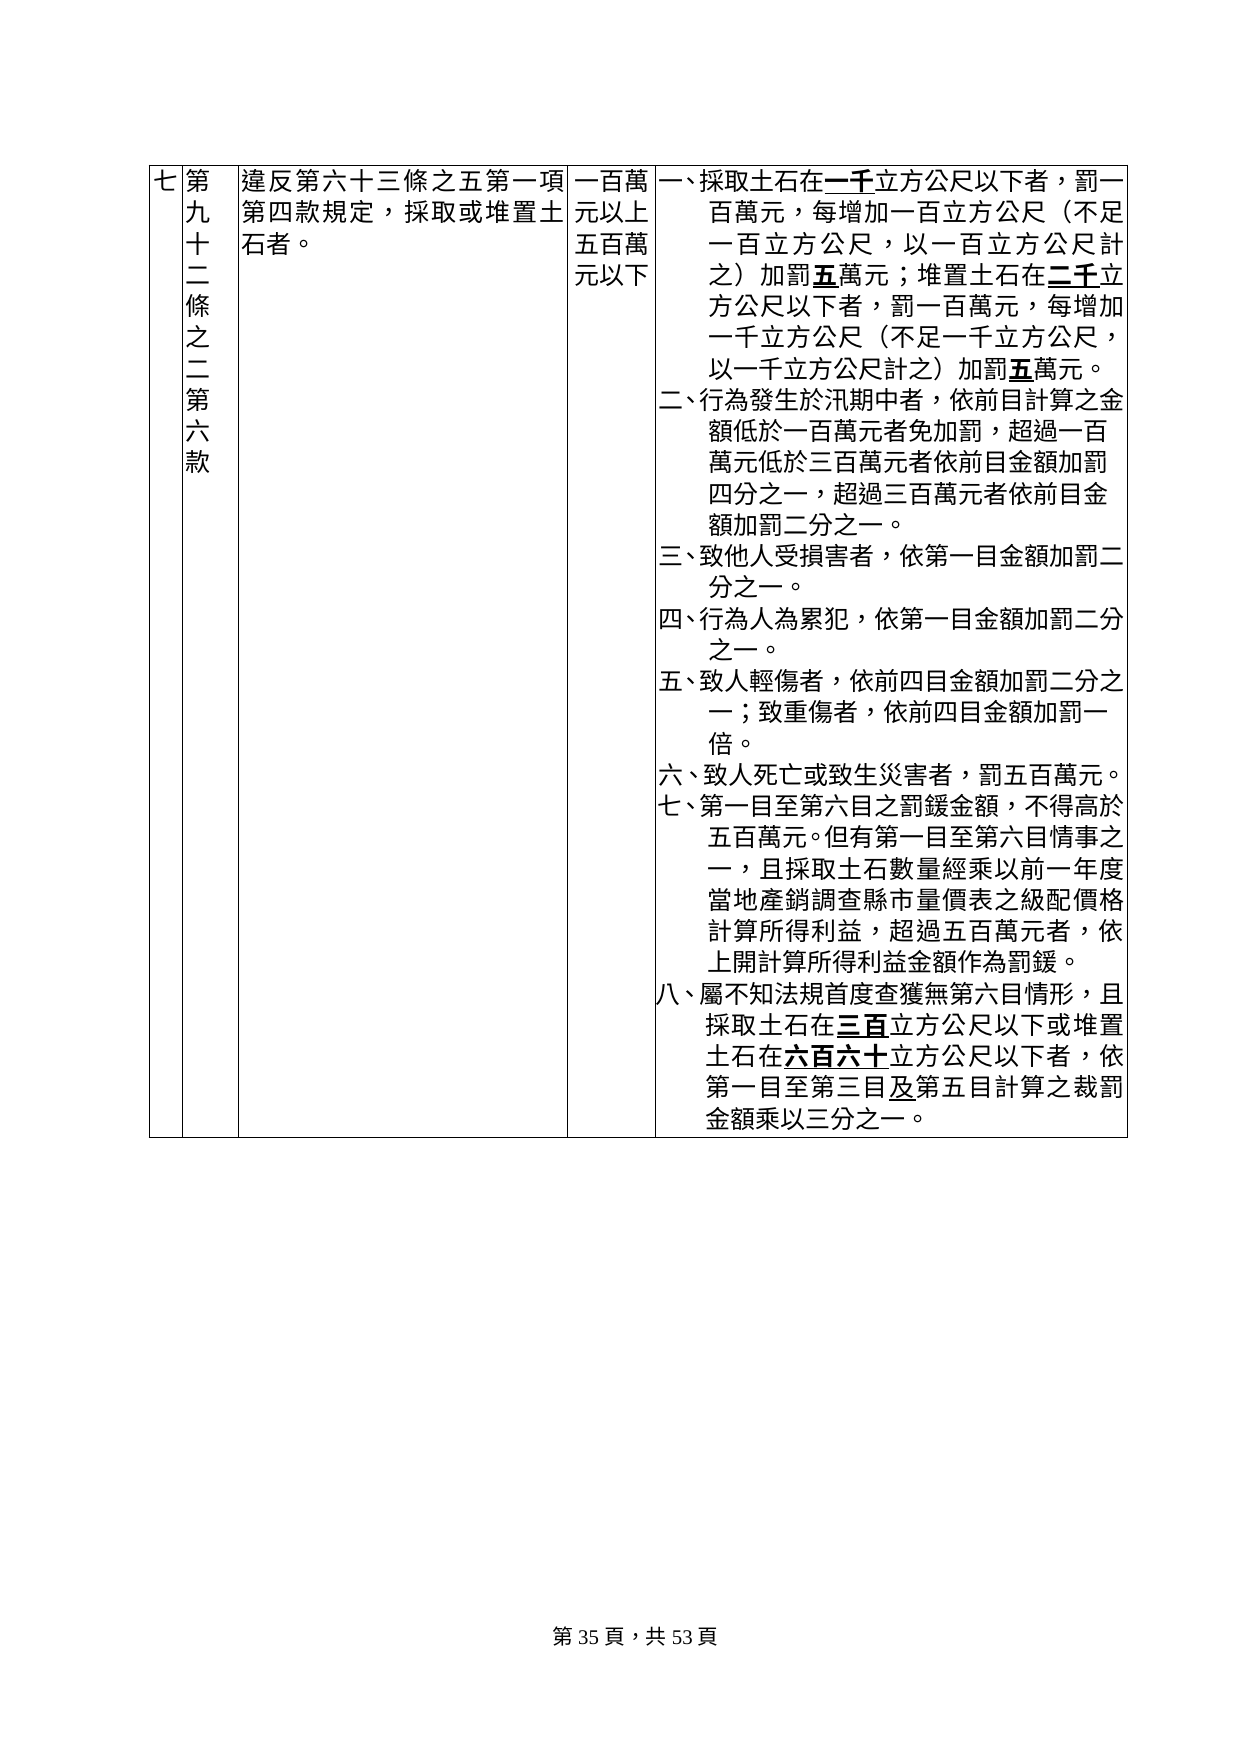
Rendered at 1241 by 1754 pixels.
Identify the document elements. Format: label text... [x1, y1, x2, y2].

table_cell 第九十二條之二第六款 [183, 166, 238, 1137]
table_cell 一百萬元以上五百萬元以下 [568, 166, 655, 1137]
table_cell 七 [150, 166, 182, 1137]
table_cell 違反第六十三條之五第一項第四款規定，採取或堆置土石者。 [239, 166, 567, 1137]
table_cell 一、採取土石在一千立方公尺以下者，罰一百萬元，每增加一百立方公尺（不足一百立方公尺，以一百立方公尺計之）加罰五萬元；堆置土石在二千立方公尺以下者，罰一百萬元，每增加一千立方公尺（不足一千立方公尺，以一千立方公尺計之）加罰五萬元。 二、行為發生於汛期中者，依前目計算之金額低於一百萬元者免加罰，超過一百萬元低於三百萬元者依前目金額加罰四分之一，超過三百萬元者依前目金額加罰二分之一。 三、致他人受損害者，依第一目金額加罰二分之一。 四、行為人為累犯，依第一目金額加罰二分之一。 五、致人輕傷者，依前四目金額加罰二分之一；致重傷者，依前四目金額加罰一倍。 六、致人死亡或致生災害者，罰五百萬元。 七、第一目至第六目之罰鍰金額，不得高於五百萬元。但有第一目至第六目情事之一，且採取土石數量經乘以前一年度當地產銷調查縣市量價表之級配價格計算所得利益，超過五百萬元者，依上開計算所得利益金額作為罰鍰。 八、屬不知法規首度查獲無第六目情形，且採取土石在三百立方公尺以下或堆置土石在六百六十立方公尺以下者，依第一目至第三目及第五目計算之裁罰金額乘以三分之一。 [656, 166, 1127, 1137]
